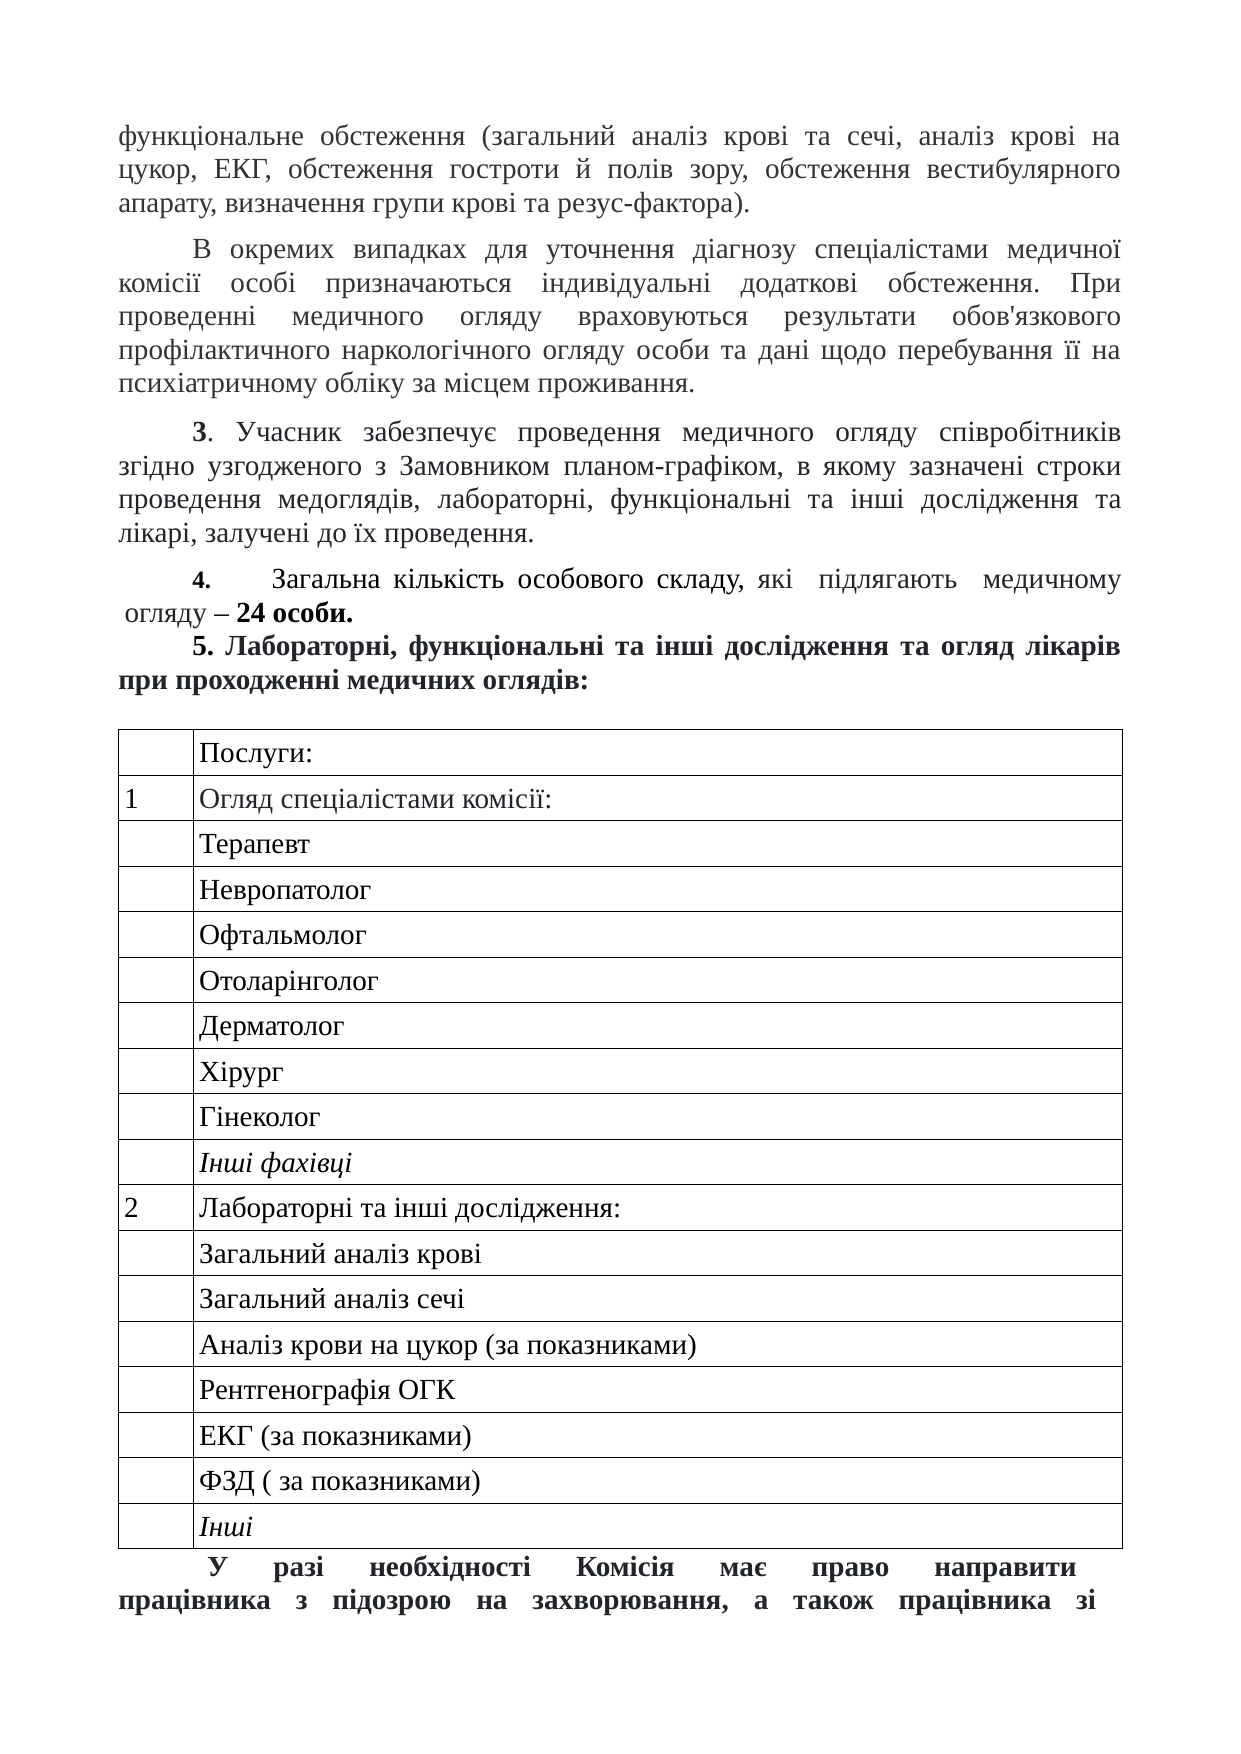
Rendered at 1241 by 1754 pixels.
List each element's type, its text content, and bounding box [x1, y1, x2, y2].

table_cell Рентгенографія ОГК [194, 1367, 1122, 1412]
table_cell Аналіз крови на цукор (за показниками) [194, 1322, 1122, 1366]
table_cell Огляд спеціалістами комісії: [194, 776, 1122, 820]
table_cell Гінеколог [194, 1094, 1122, 1139]
table_cell ФЗД ( за показниками) [194, 1458, 1122, 1503]
table_cell [119, 1140, 193, 1184]
table_cell 2 [119, 1185, 193, 1230]
table_cell Інші фахівці [194, 1140, 1122, 1184]
table_cell [119, 1276, 193, 1321]
table_cell Хірург [194, 1049, 1122, 1093]
table_cell [119, 1231, 193, 1275]
text 3. Учасник забезпечує проведення медичного огляду співробітників згідно узгодженого з Замовником планом-графіком, в якому зазначені строки проведення медоглядів, лабораторні, функціональні та інші дослідження та лікарі, залучені до їх проведення. [118, 414, 1122, 549]
table_cell [119, 867, 193, 911]
table_cell Невропатолог [194, 867, 1122, 911]
table_cell Загальний аналіз сечі [194, 1276, 1122, 1321]
table_cell Отоларінголог [194, 958, 1122, 1002]
table_cell [119, 1413, 193, 1457]
table_cell [119, 1504, 193, 1548]
text В окремих випадках для уточнення діагнозу спеціалістами медичної комісії особі призначаються індивідуальні додаткові обстеження. При проведенні медичного огляду враховуються результати обов'язкового профілактичного наркологічного огляду особи та дані щодо перебування її на психіатричному обліку за місцем проживання. [118, 231, 1122, 399]
list Загальна кількість особового складу, які підлягають медичному огляду – 24 особи. [124, 561, 1122, 628]
table_cell [119, 821, 193, 866]
table_cell Офтальмолог [194, 912, 1122, 957]
table_header Послуги: [194, 730, 1122, 774]
table_cell [119, 1094, 193, 1139]
table_cell Інші [194, 1504, 1122, 1548]
text У разі необхідності Комісія має право направити працівника з підозрою на захворювання, а також працівника зі [118, 1549, 1122, 1616]
table_cell 1 [119, 776, 193, 820]
table_header [119, 730, 193, 774]
table_cell [119, 1367, 193, 1412]
text функціональне обстеження (загальний аналіз крові та сечі, аналіз крові на цукор, ЕКГ, обстеження гостроти й полів зору, обстеження вестибулярного апарату, визначення групи крові та резус-фактора). [118, 118, 1122, 219]
table_cell [119, 1322, 193, 1366]
table_cell [119, 1458, 193, 1503]
table_cell [119, 958, 193, 1002]
table_cell [119, 1003, 193, 1048]
table_cell [119, 1049, 193, 1093]
text 5. Лабораторні, функціональні та інші дослідження та огляд лікарів при проходженні медичних оглядів: [118, 628, 1122, 695]
table_cell Лабораторні та інші дослідження: [194, 1185, 1122, 1230]
table_cell Дерматолог [194, 1003, 1122, 1048]
table_cell Терапевт [194, 821, 1122, 866]
table_cell [119, 912, 193, 957]
table_cell Загальний аналіз крові [194, 1231, 1122, 1275]
table_cell ЕКГ (за показниками) [194, 1413, 1122, 1457]
